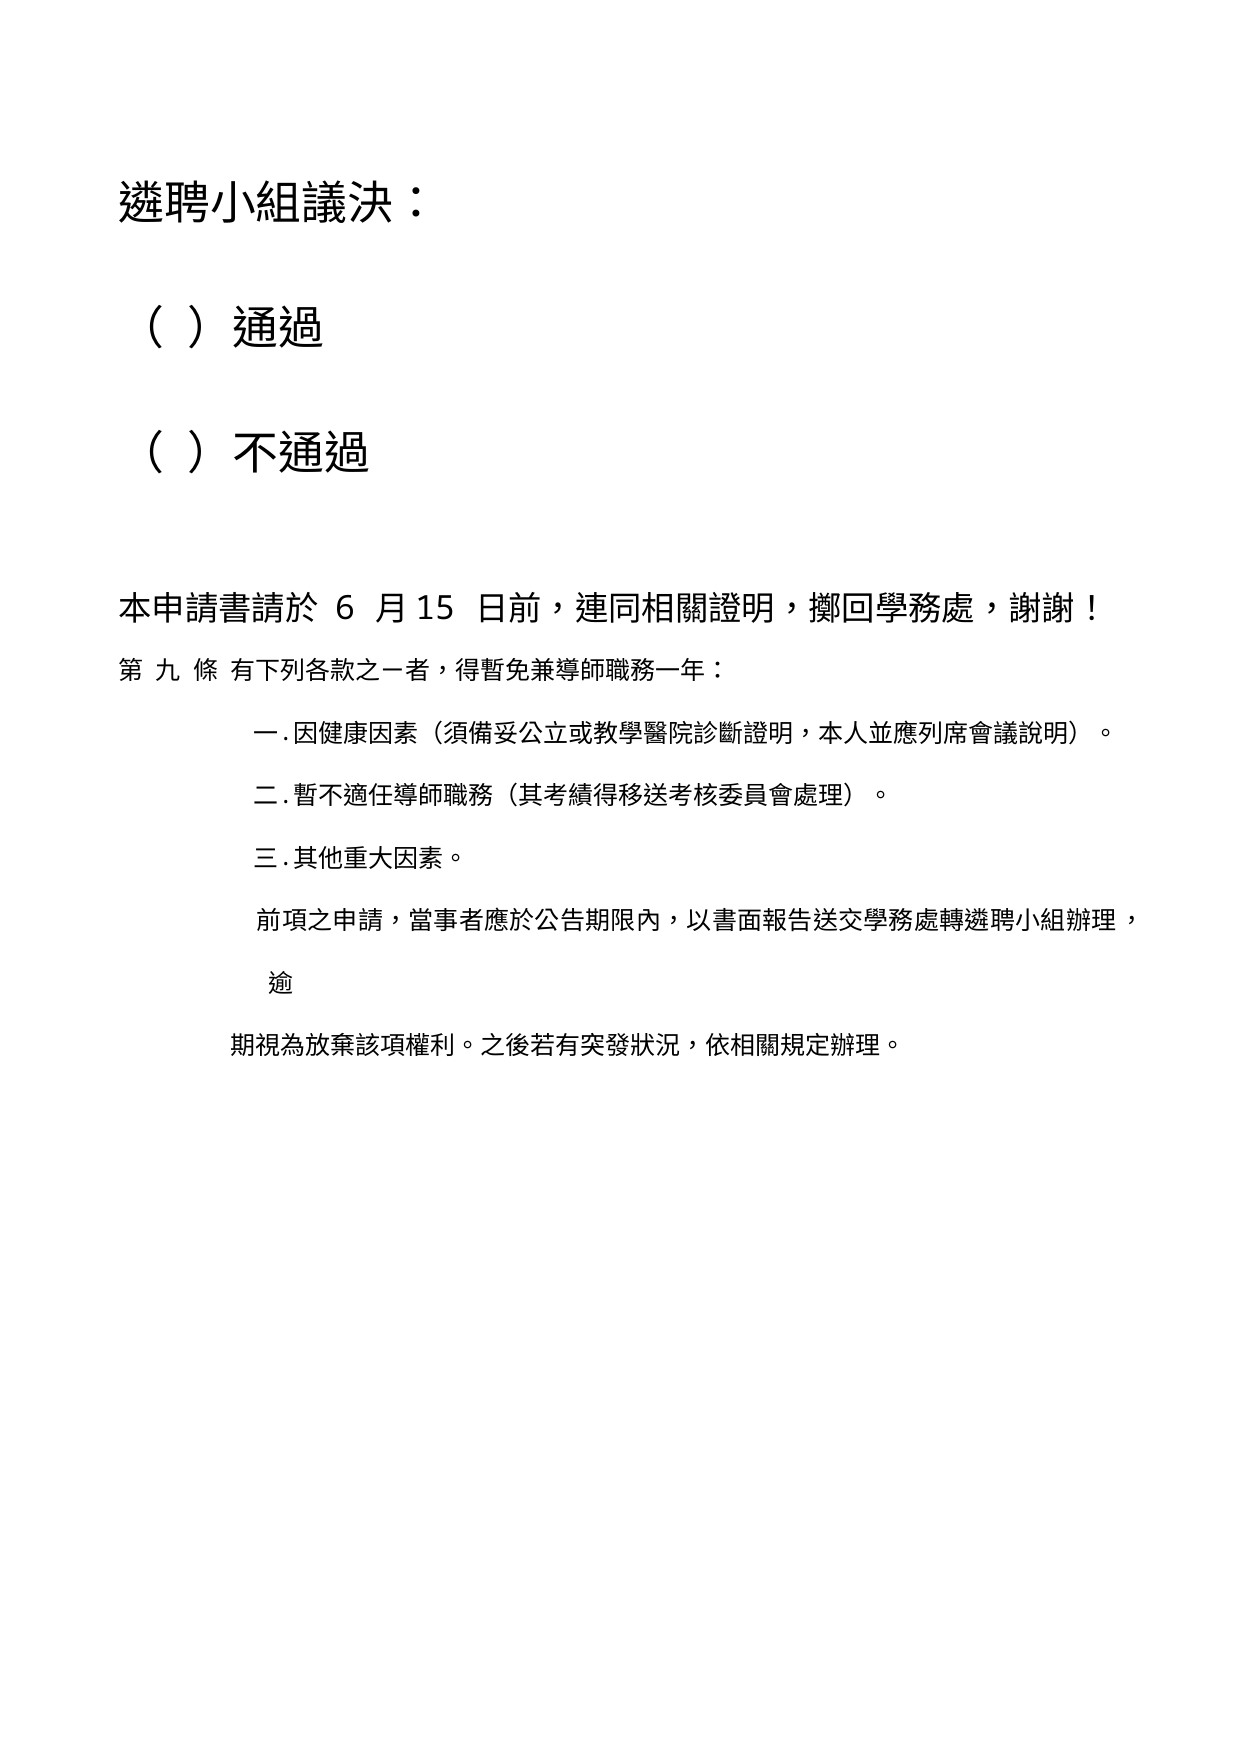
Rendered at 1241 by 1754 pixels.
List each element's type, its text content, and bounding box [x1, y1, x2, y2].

text （ ）通過 [118, 252, 1122, 377]
text 二.暫不適任導師職務（其考績得移送考核委員會處理）。 [118, 752, 1119, 814]
text 一.因健康因素（須備妥公立或教學醫院診斷證明，本人並應列席會議說明）。 [118, 689, 1119, 752]
text 遴聘小組議決： [118, 127, 1122, 252]
text 三.其他重大因素。 [118, 814, 1119, 877]
text 前項之申請，當事者應於公告期限內，以書面報告送交學務處轉遴聘小組辦理，逾 [118, 877, 1119, 1002]
text 第 九 條 有下列各款之ㄧ者，得暫免兼導師職務一年： [118, 627, 1119, 689]
text 期視為放棄該項權利。之後若有突發狀況，依相關規定辦理。 [231, 1002, 1119, 1064]
text （ ）不通過 [118, 377, 1122, 502]
text 本申請書請於 6 月15 日前，連同相關證明，擲回學務處，謝謝！ [118, 564, 1122, 627]
